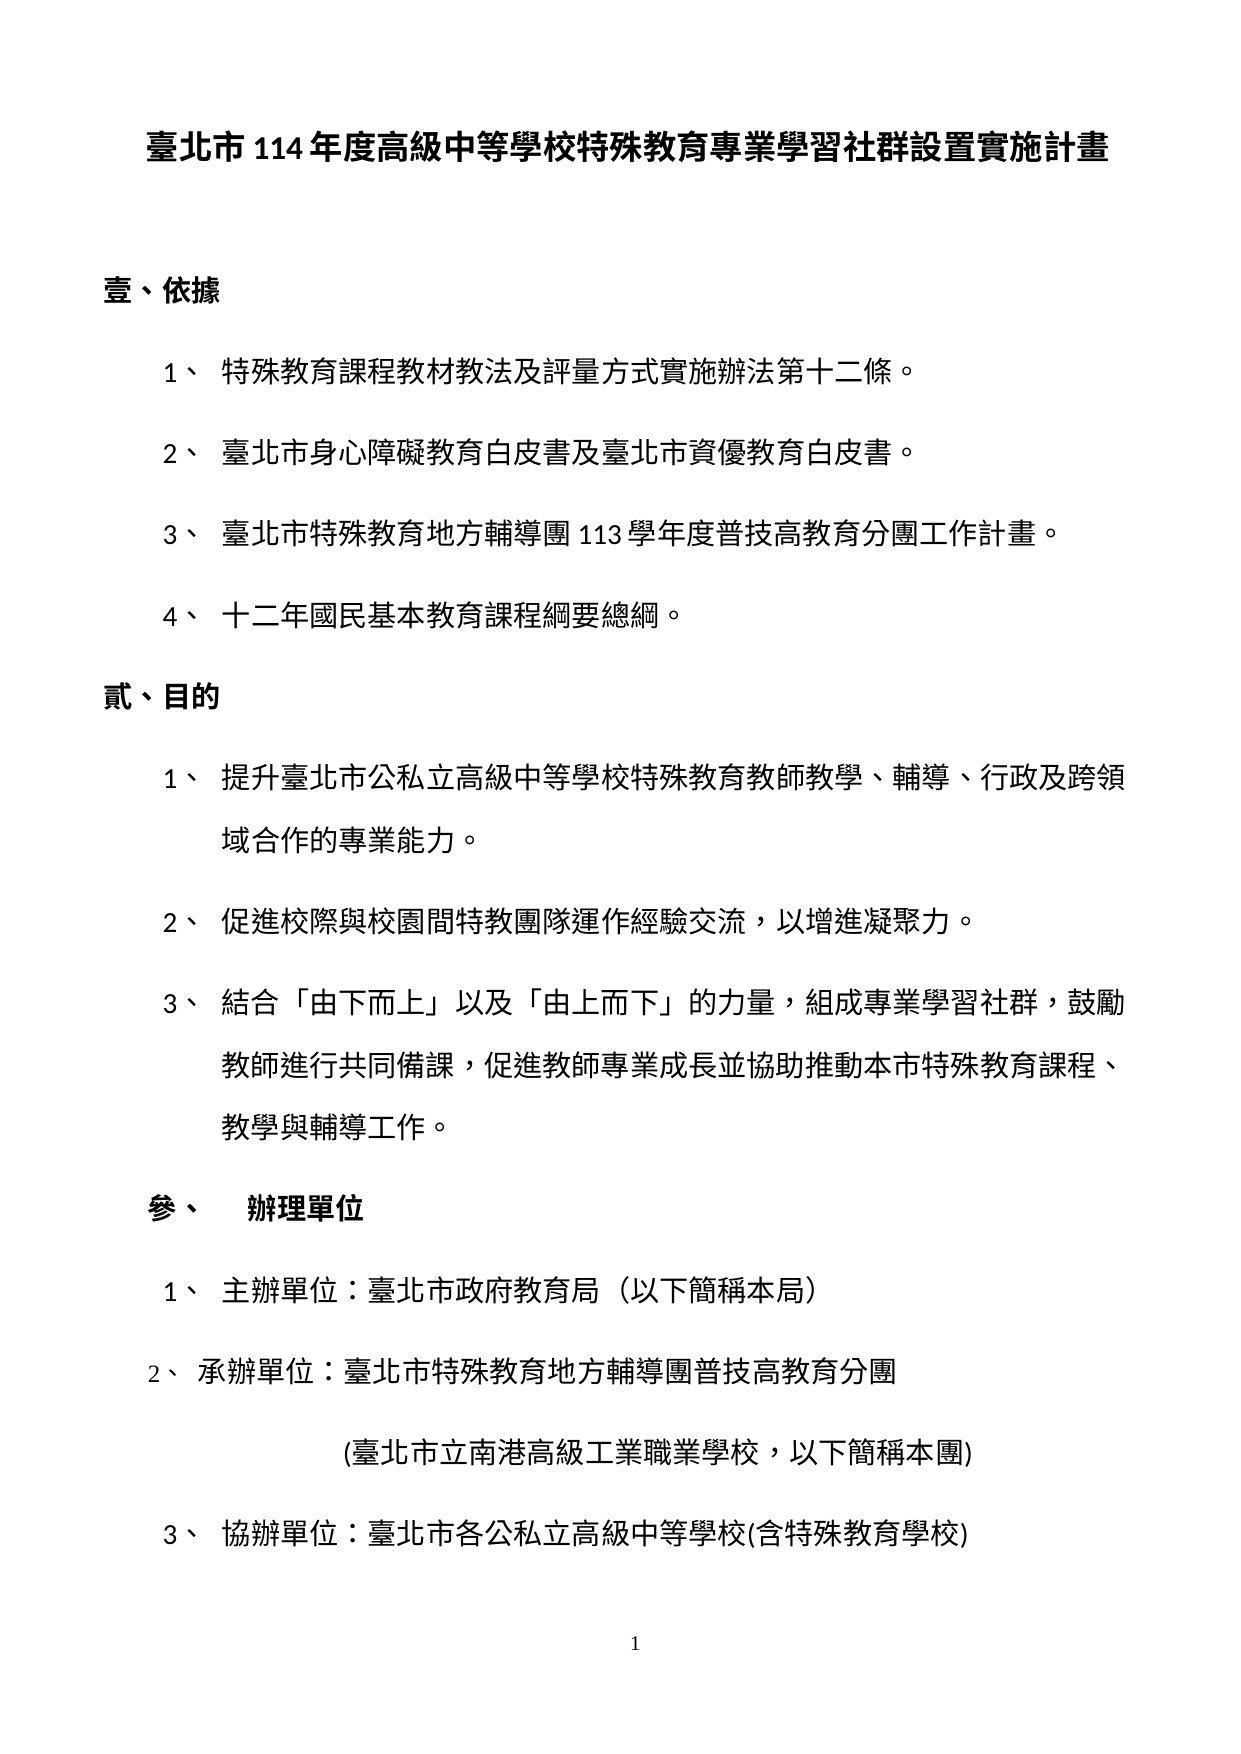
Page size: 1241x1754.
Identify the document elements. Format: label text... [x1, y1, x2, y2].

list 臺北市特殊教育地方輔導團113學年度普技高教育分團工作計畫。 [162, 490, 1152, 553]
list 主辦單位：臺北市政府教育局（以下簡稱本局） [162, 1247, 1152, 1309]
list 承辦單位：臺北市特殊教育地方輔導團普技高教育分團 [148, 1328, 1152, 1390]
list 協辦單位：臺北市各公私立高級中等學校(含特殊教育學校) [162, 1490, 1152, 1553]
list 提升臺北市公私立高級中等學校特殊教育教師教學、輔導、行政及跨領域合作的專業能力。 [162, 734, 1152, 859]
list 結合「由下而上」以及「由上而下」的力量，組成專業學習社群，鼓勵教師進行共同備課，促進教師專業成長並協助推動本市特殊教育課程、教學與輔導工作。 [162, 959, 1152, 1147]
text 臺北市114年度高級中等學校特殊教育專業學習社群設置實施計畫 [103, 103, 1152, 165]
list 辦理單位 [148, 1165, 1152, 1228]
text 壹、依據 [103, 247, 1152, 309]
list 臺北市身心障礙教育白皮書及臺北市資優教育白皮書。 [162, 409, 1152, 472]
list 十二年國民基本教育課程綱要總綱。 [162, 572, 1152, 634]
text 貳、目的 [103, 653, 1152, 715]
list 特殊教育課程教材教法及評量方式實施辦法第十二條。 [162, 328, 1152, 390]
list 促進校際與校園間特教團隊運作經驗交流，以增進凝聚力。 [162, 878, 1152, 940]
text (臺北市立南港高級工業職業學校，以下簡稱本團) [343, 1409, 1152, 1472]
